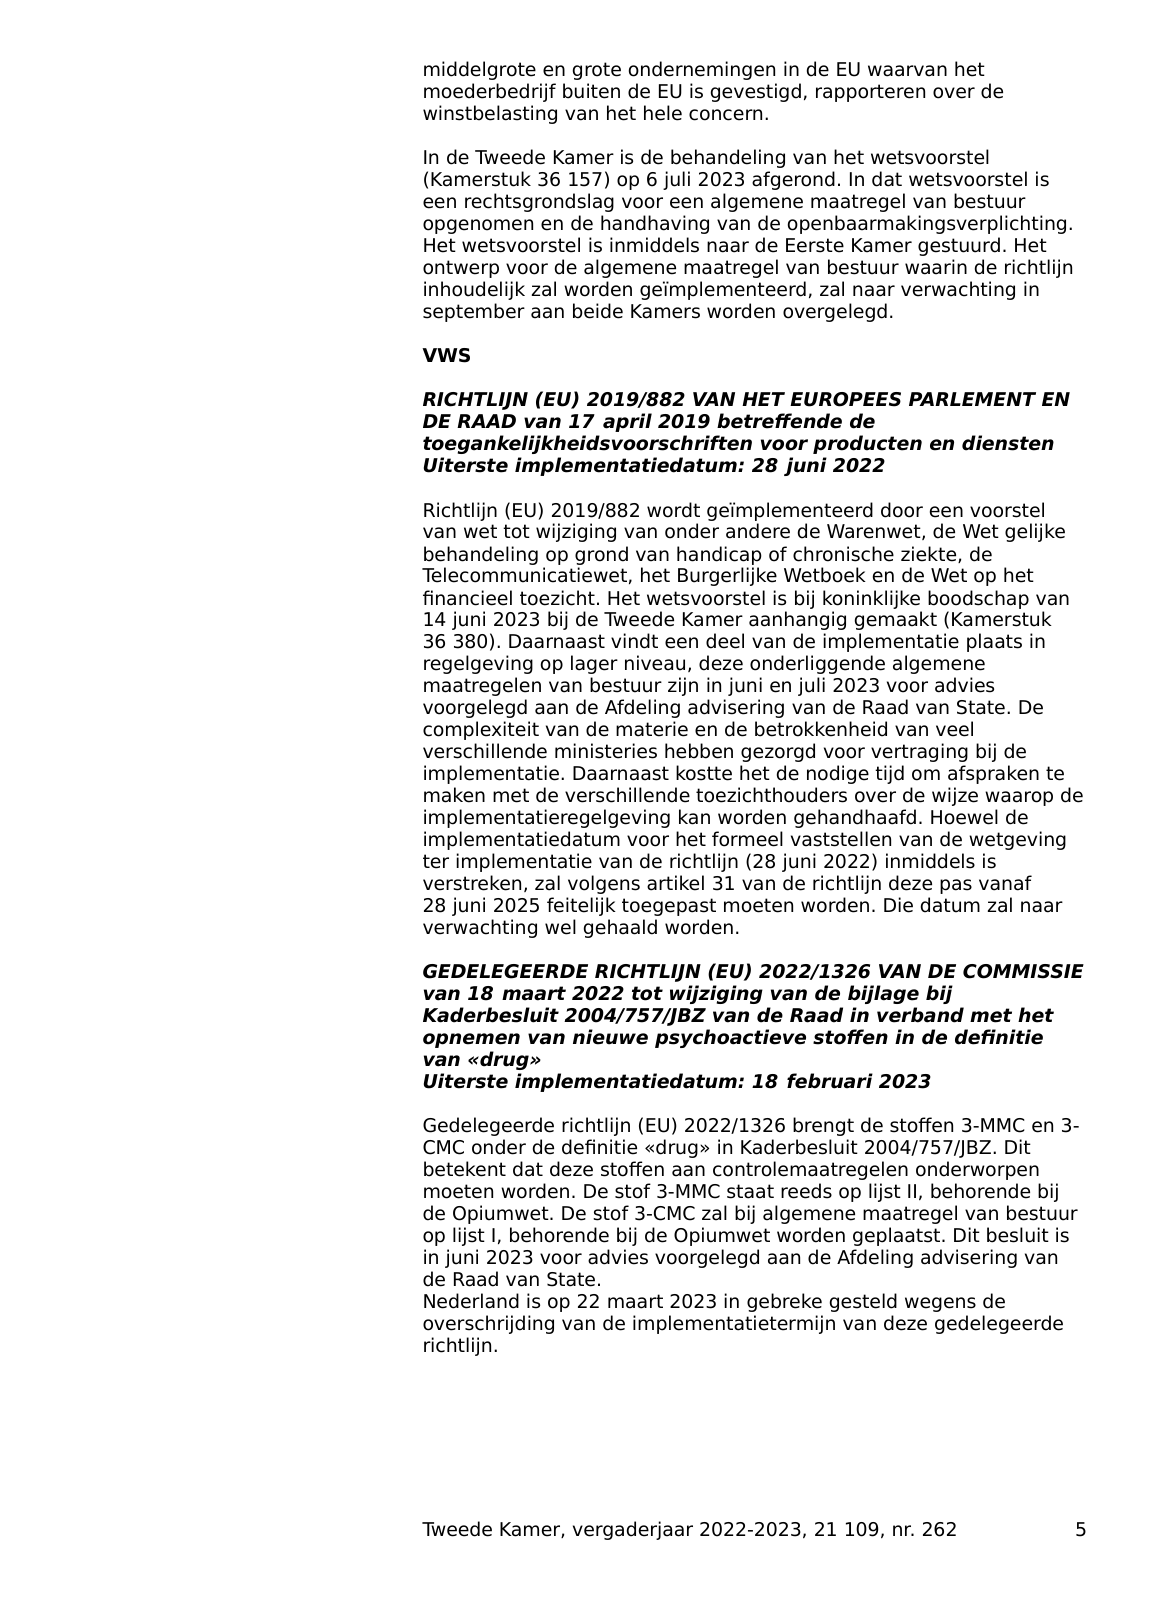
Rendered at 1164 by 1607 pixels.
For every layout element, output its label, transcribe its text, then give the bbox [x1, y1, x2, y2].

text Uiterste implementatiedatum: 18 februari 2023 [422, 1071, 1087, 1093]
text GEDELEGEERDE RICHTLIJN (EU) 2022/1326 VAN DE COMMISSIE van 18 maart 2022 tot wijziging van de bijlage bij Kaderbesluit 2004/757/JBZ van de Raad in verband met het opnemen van nieuwe psychoactieve stoffen in de definitie van «drug» [422, 961, 1087, 1071]
text RICHTLIJN (EU) 2019/882 VAN HET EUROPEES PARLEMENT EN DE RAAD van 17 april 2019 betreffende de toegankelijkheidsvoorschriften voor producten en diensten [422, 389, 1087, 455]
subtitle VWS [422, 345, 1087, 367]
text Uiterste implementatiedatum: 28 juni 2022 [422, 455, 1087, 477]
text Richtlijn (EU) 2019/882 wordt geïmplementeerd door een voorstel van wet tot wijziging van onder andere de Warenwet, de Wet gelijke behandeling op grond van handicap of chronische ziekte, de Telecommunicatiewet, het Burgerlijke Wetboek en de Wet op het financieel toezicht. Het wetsvoorstel is bij koninklijke boodschap van 14 juni 2023 bij de Tweede Kamer aanhangig gemaakt (Kamerstuk 36 380). Daarnaast vindt een deel van de implementatie plaats in regelgeving op lager niveau, deze onderliggende algemene maatregelen van bestuur zijn in juni en juli 2023 voor advies voorgelegd aan de Afdeling advisering van de Raad van State. De complexiteit van de materie en de betrokkenheid van veel verschillende ministeries hebben gezorgd voor vertraging bij de implementatie. Daarnaast kostte het de nodige tijd om afspraken te maken met de verschillende toezichthouders over de wijze waarop de implementatieregelgeving kan worden gehandhaafd. Hoewel de implementatiedatum voor het formeel vaststellen van de wetgeving ter implementatie van de richtlijn (28 juni 2022) inmiddels is verstreken, zal volgens artikel 31 van de richtlijn deze pas vanaf 28 juni 2025 feitelijk toegepast moeten worden. Die datum zal naar verwachting wel gehaald worden. [422, 499, 1087, 939]
text Nederland is op 22 maart 2023 in gebreke gesteld wegens de overschrijding van de implementatietermijn van deze gedelegeerde richtlijn. [422, 1291, 1087, 1357]
text middelgrote en grote ondernemingen in de EU waarvan het moederbedrijf buiten de EU is gevestigd, rapporteren over de winstbelasting van het hele concern. [422, 59, 1087, 125]
text In de Tweede Kamer is de behandeling van het wetsvoorstel (Kamerstuk 36 157) op 6 juli 2023 afgerond. In dat wetsvoorstel is een rechtsgrondslag voor een algemene maatregel van bestuur opgenomen en de handhaving van de openbaarmakingsverplichting. Het wetsvoorstel is inmiddels naar de Eerste Kamer gestuurd. Het ontwerp voor de algemene maatregel van bestuur waarin de richtlijn inhoudelijk zal worden geïmplementeerd, zal naar verwachting in september aan beide Kamers worden overgelegd. [422, 147, 1087, 323]
text Gedelegeerde richtlijn (EU) 2022/1326 brengt de stoffen 3-MMC en 3-CMC onder de definitie «drug» in Kaderbesluit 2004/757/JBZ. Dit betekent dat deze stoffen aan controlemaatregelen onderworpen moeten worden. De stof 3-MMC staat reeds op lijst II, behorende bij de Opiumwet. De stof 3-CMC zal bij algemene maatregel van bestuur op lijst I, behorende bij de Opiumwet worden geplaatst. Dit besluit is in juni 2023 voor advies voorgelegd aan de Afdeling advisering van de Raad van State. [422, 1115, 1087, 1291]
